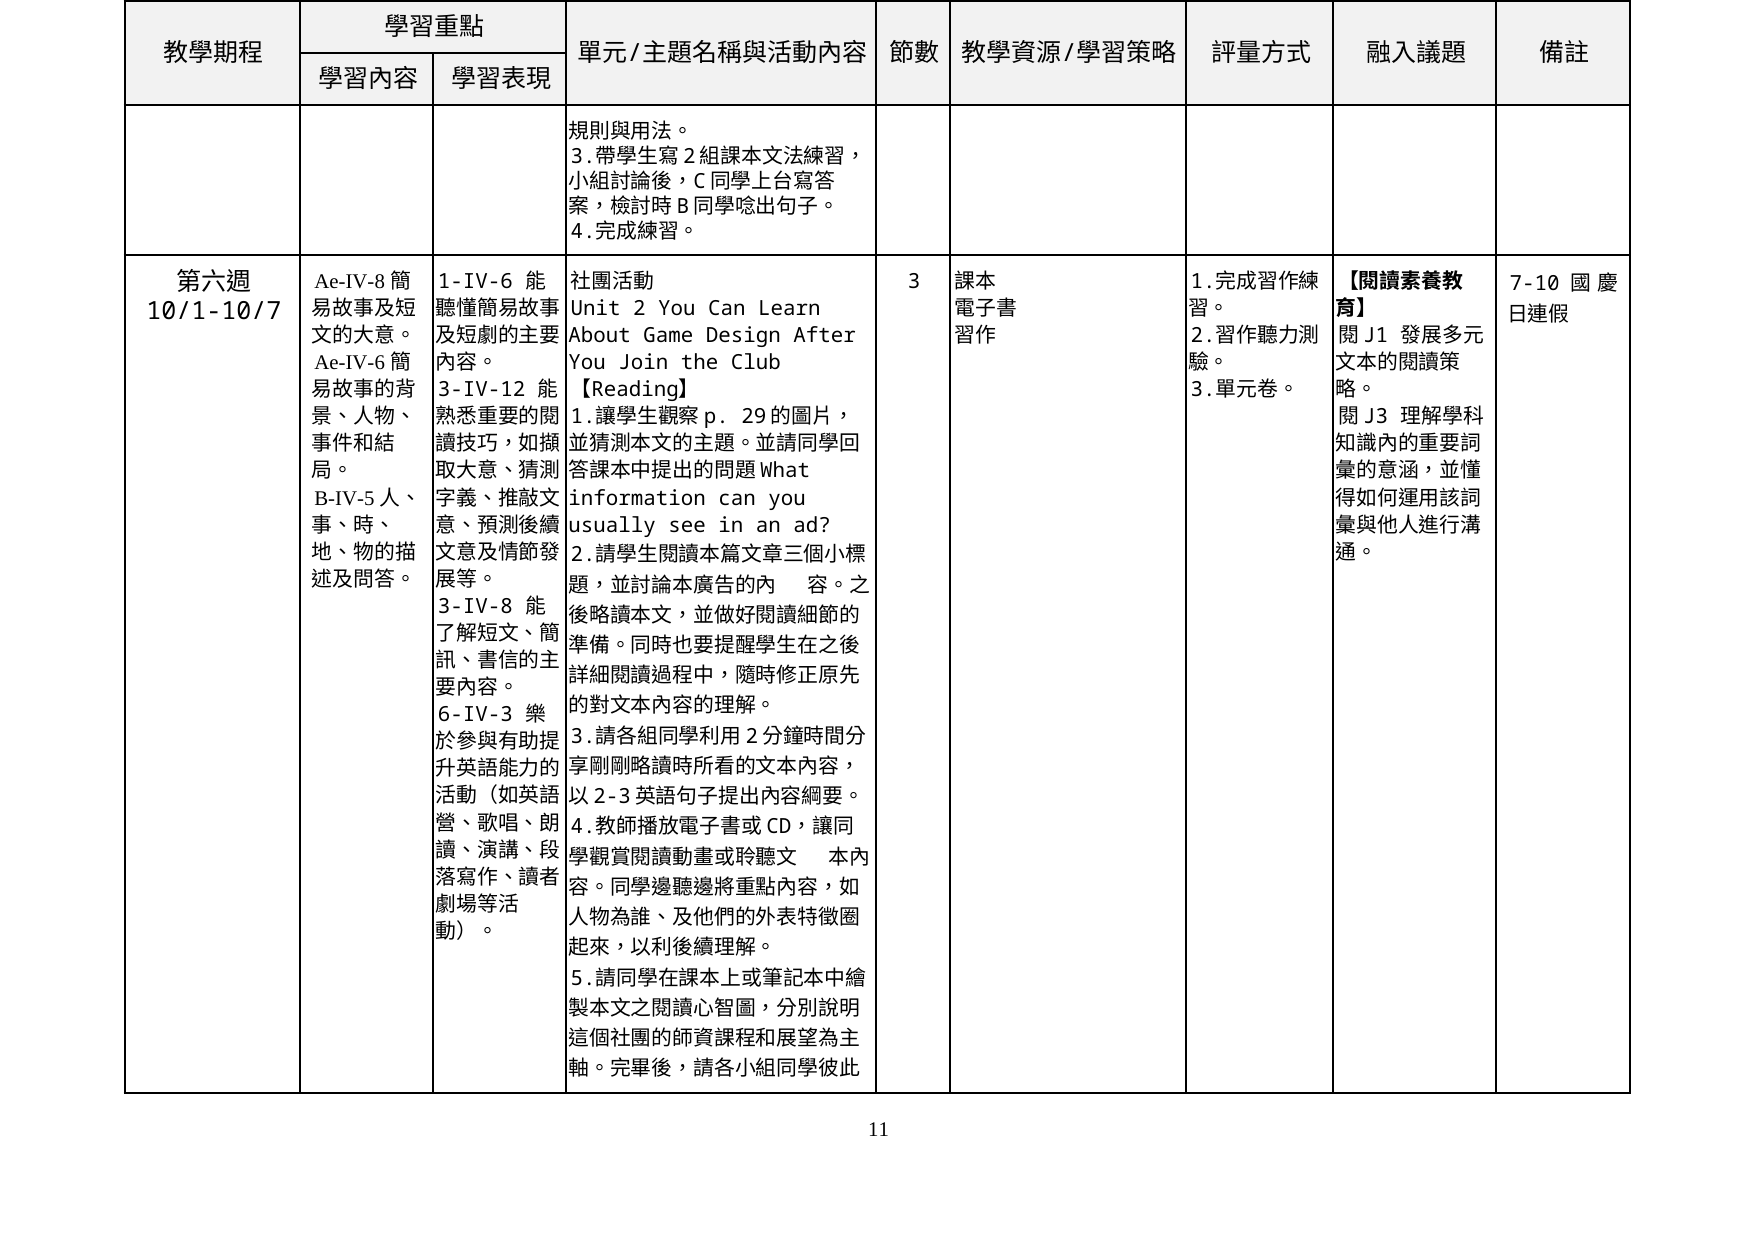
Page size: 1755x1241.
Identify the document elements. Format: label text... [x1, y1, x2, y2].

table_cell 學習內容 [301, 54, 432, 104]
table_header 教學資源/學習策略 [951, 2, 1185, 104]
table_cell 學習表現 [434, 54, 565, 104]
table_cell 1-IV-6 能聽懂簡易故事及短劇的主要內容。 3-IV-12 能熟悉重要的閱讀技巧，如擷取大意、猜測字義、推敲文意、預測後續文意及情節發展等。 3-IV-8 能了解短文、簡訊、書信的主要內容。 6-IV-3 樂於參與有助提升英語能力的活動（如英語營、歌唱、朗讀、演講、段落寫作、讀者劇場等活動）。 [434, 256, 565, 1092]
table_cell Ae-IV-8 簡易故事及短文的大意。 Ae-IV-6 簡易故事的背景、人物、事件和結局。 B-IV-5 人、事、時、地、物的描述及問答。 [301, 256, 432, 1092]
table_cell 7-10國慶日連假 [1497, 256, 1629, 1092]
table_cell 規則與用法。 3.帶學生寫2組課本文法練習，小組討論後，C同學上台寫答案，檢討時B同學唸出句子。 4.完成練習。 [567, 106, 875, 254]
table_header 節數 [877, 2, 949, 104]
table_cell 社團活動 Unit 2 You Can Learn About Game Design After You Join the Club 【Reading】 1.讓學生觀察p. 29的圖片，並猜測本文的主題。並請同學回答課本中提出的問題What information can you usually see in an ad? 2.請學生閱讀本篇文章三個小標題，並討論本廣告的內 容。之後略讀本文，並做好閱讀細節的準備。同時也要提醒學生在之後詳細閱讀過程中，隨時修正原先的對文本內容的理解。 3.請各組同學利用2分鐘時間分享剛剛略讀時所看的文本內容，以2-3英語句子提出內容綱要。 4.教師播放電子書或CD，讓同學觀賞閱讀動畫或聆聽文 本內容。同學邊聽邊將重點內容，如人物為誰、及他們的外表特徵圈起來，以利後續理解。 5.請同學在課本上或筆記本中繪製本文之閱讀心智圖，分別說明這個社團的師資課程和展望為主軸。完畢後，請各小組同學彼此 [567, 256, 875, 1092]
table_header 評量方式 [1187, 2, 1332, 104]
table_header 學習重點 [301, 2, 565, 52]
table_cell [877, 106, 949, 254]
table_cell 課本 電子書 習作 [951, 256, 1185, 1092]
table_cell [434, 106, 565, 254]
table_header 備註 [1497, 2, 1629, 104]
table_header 教學期程 [126, 2, 299, 104]
table_cell [1497, 106, 1629, 254]
table_header 單元/主題名稱與活動內容 [567, 2, 875, 104]
table_cell [1334, 106, 1495, 254]
table_cell 【閱讀素養教育】 閱J1 發展多元文本的閱讀策略。 閱J3 理解學科知識內的重要詞彙的意涵，並懂得如何運用該詞彙與他人進行溝通。 [1334, 256, 1495, 1092]
table_cell 3 [877, 256, 949, 1092]
table_cell [951, 106, 1185, 254]
table_cell [126, 106, 299, 254]
table_header 融入議題 [1334, 2, 1495, 104]
table_cell [1187, 106, 1332, 254]
table_cell [301, 106, 432, 254]
table_cell 第六週 10/1-10/7 [126, 256, 299, 1092]
table_cell 1.完成習作練習。 2.習作聽力測驗。 3.單元卷。 [1187, 256, 1332, 1092]
